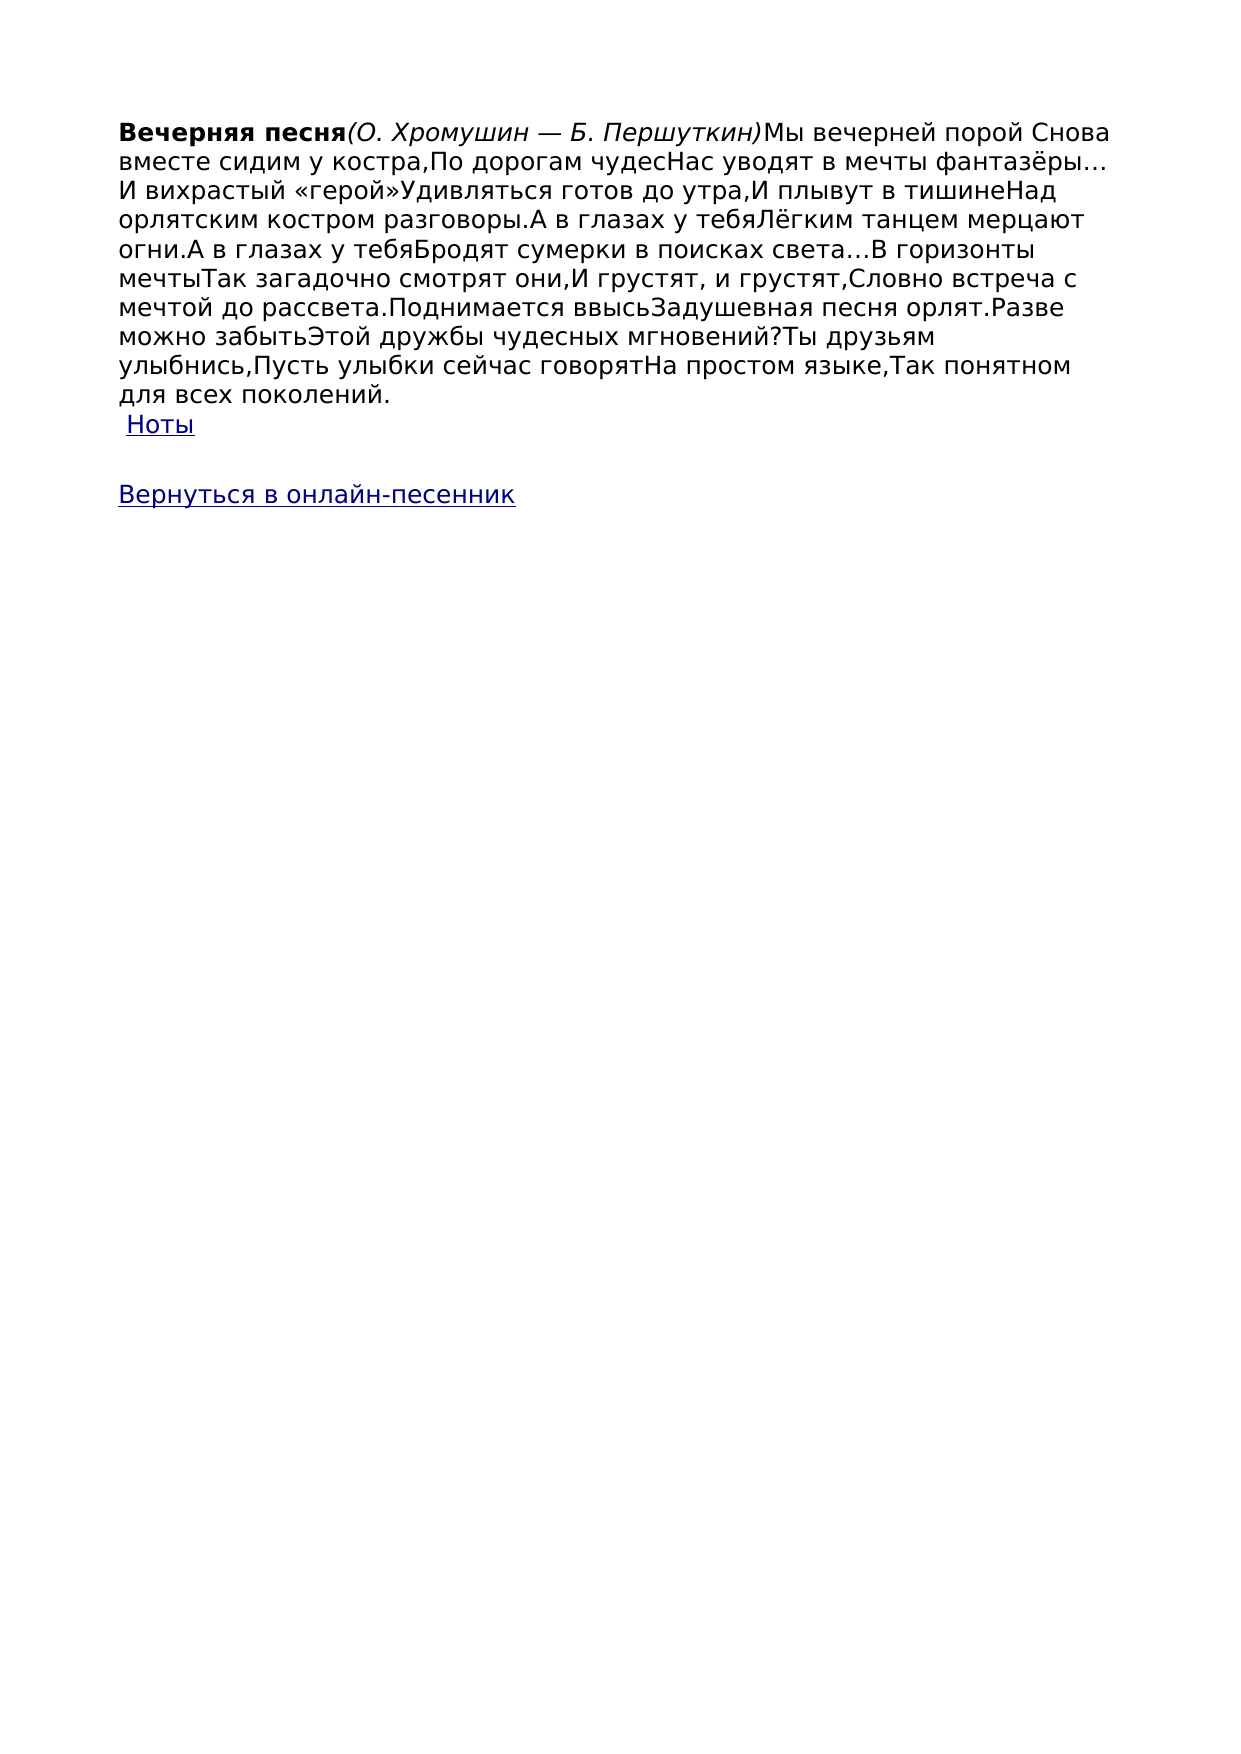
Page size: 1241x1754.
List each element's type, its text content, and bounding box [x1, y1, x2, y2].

text Вечерняя песня(О. Хромушин — Б. Першуткин)Мы вечерней порой Снова вместе сидим у костра,По дорогам чудесНас уводят в мечты фантазёры…И вихрастый «герой»Удивляться готов до утра,И плывут в тишинеНад орлятским костром разговоры.А в глазах у тебяЛёгким танцем мерцают огни.А в глазах у тебяБродят сумерки в поисках света…В горизонты мечтыТак загадочно смотрят они,И грустят, и грустят,Словно встреча с мечтой до рассвета.Поднимается ввысьЗадушевная песня орлят.Разве можно забытьЭтой дружбы чудесных мгновений?Ты друзьям улыбнись,Пусть улыбки сейчас говорятНа простом языке,Так понятном для всех поколений. Ноты [118, 118, 1122, 468]
text Вернуться в онлайн-песенник [118, 481, 1122, 510]
